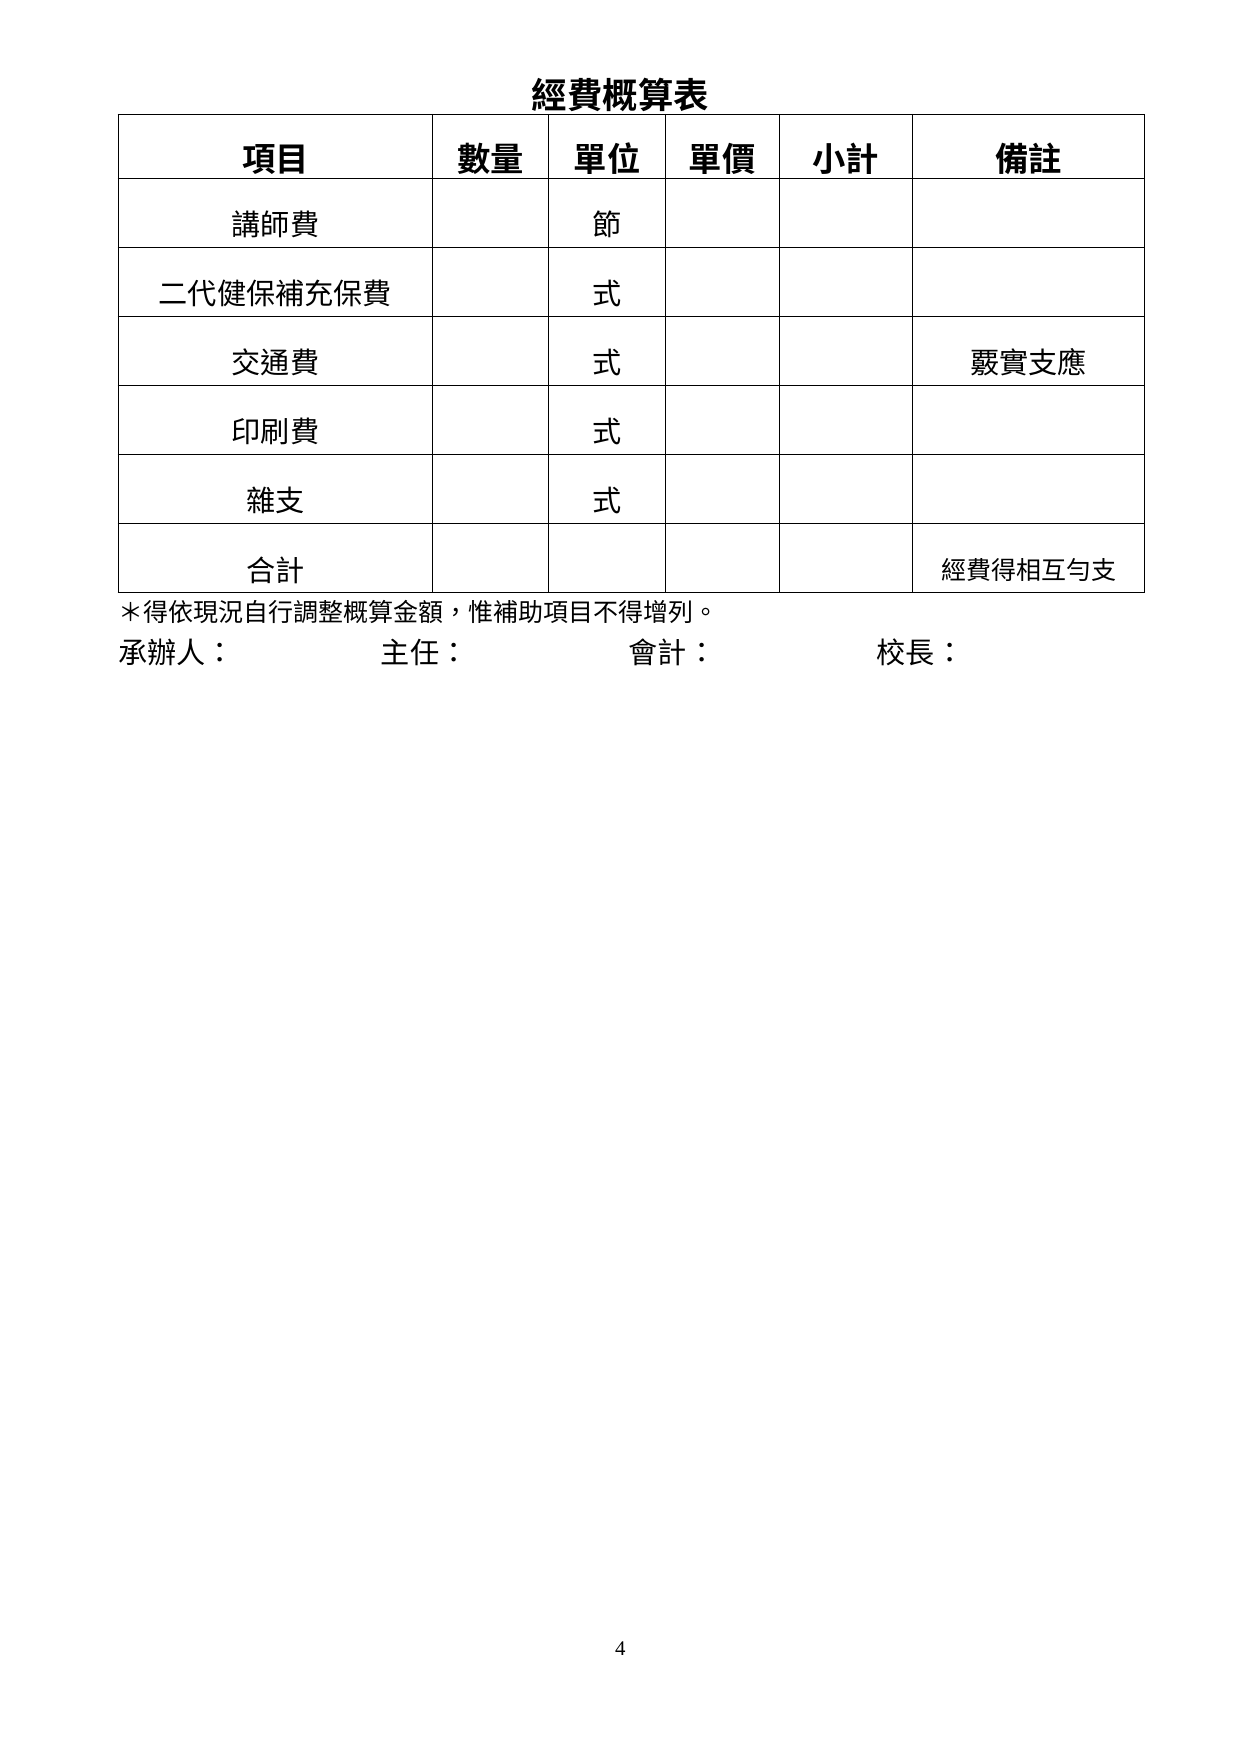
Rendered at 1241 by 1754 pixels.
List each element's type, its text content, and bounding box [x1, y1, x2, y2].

table_cell [666, 248, 779, 316]
table_cell 式 [549, 386, 665, 454]
table_cell [666, 179, 779, 247]
text 承辦人： 主任： 會計： 校長： [118, 629, 1122, 671]
table_cell 雜支 [119, 455, 432, 523]
table_cell 二代健保補充保費 [119, 248, 432, 316]
table_cell [433, 455, 548, 523]
table_header 數量 [433, 115, 548, 177]
table_cell 式 [549, 248, 665, 316]
table_cell [913, 179, 1144, 247]
table_cell 式 [549, 455, 665, 523]
text 經費概算表 [118, 51, 1122, 114]
table_cell [780, 248, 912, 316]
table_cell [913, 386, 1144, 454]
table_cell 節 [549, 179, 665, 247]
table_cell [666, 386, 779, 454]
table_cell 合計 [119, 524, 432, 592]
table_cell 印刷費 [119, 386, 432, 454]
table_cell [913, 455, 1144, 523]
table_cell 講師費 [119, 179, 432, 247]
table_header 項目 [119, 115, 432, 177]
table_header 單位 [549, 115, 665, 177]
table_header 小計 [780, 115, 912, 177]
table_cell 式 [549, 317, 665, 385]
table_header 單價 [666, 115, 779, 177]
table_cell [666, 455, 779, 523]
table_header 備註 [913, 115, 1144, 177]
table_cell [433, 179, 548, 247]
table_cell [549, 524, 665, 592]
table_cell [780, 455, 912, 523]
table_cell [666, 317, 779, 385]
table_cell [433, 248, 548, 316]
table_cell [666, 524, 779, 592]
table_cell [780, 179, 912, 247]
table_cell [433, 524, 548, 592]
table_cell [433, 317, 548, 385]
table_cell [433, 386, 548, 454]
table_cell 交通費 [119, 317, 432, 385]
text ＊得依現況自行調整概算金額，惟補助項目不得增列。 [118, 593, 1122, 629]
table_cell 經費得相互勻支 [913, 524, 1144, 592]
table_cell [780, 317, 912, 385]
table_cell [913, 248, 1144, 316]
table_cell [780, 386, 912, 454]
table_cell [780, 524, 912, 592]
table_cell 覈實支應 [913, 317, 1144, 385]
